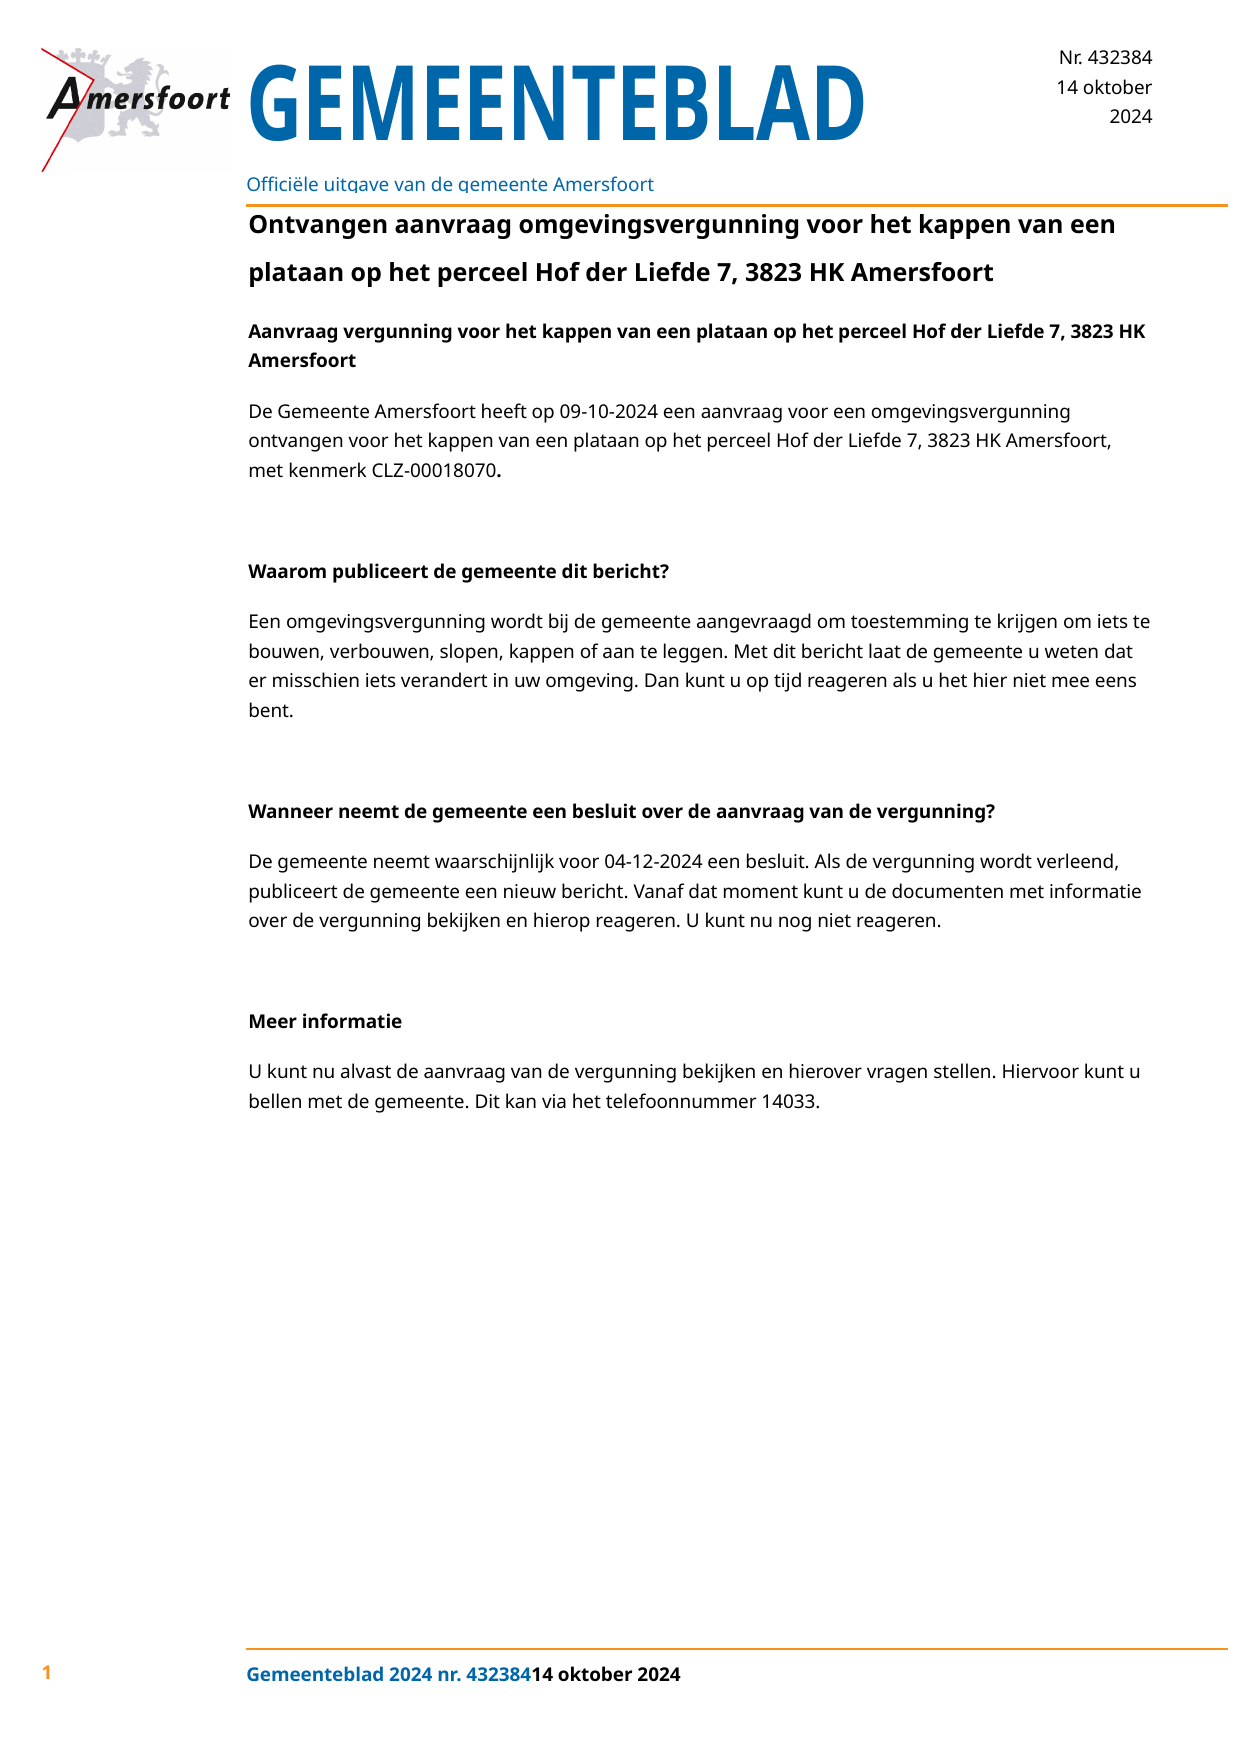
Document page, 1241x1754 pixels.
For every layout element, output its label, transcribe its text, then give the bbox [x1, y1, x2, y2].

text Ontvangen aanvraag omgevingsvergunning voor het kappen van een plataan op het perceel Hof der Liefde 7, 3823 HK Amersfoort [248, 207, 1152, 288]
text Meer informatie [248, 1008, 1152, 1034]
text Aanvraag vergunning voor het kappen van een plataan op het perceel Hof der Liefde 7, 3823 HK Amersfoort [248, 318, 1152, 373]
text De Gemeente Amersfoort heeft op 09-10-2024 een aanvraag voor een omgevingsvergunning ontvangen voor het kappen van een plataan op het perceel Hof der Liefde 7, 3823 HK Amersfoort, met kenmerk CLZ-00018070. [248, 398, 1152, 483]
text Waarom publiceert de gemeente dit bericht? [248, 558, 1152, 584]
text De gemeente neemt waarschijnlijk voor 04-12-2024 een besluit. Als de vergunning wordt verleend, publiceert de gemeente een nieuw bericht. Vanaf dat moment kunt u de documenten met informatie over de vergunning bekijken en hierop reageren. U kunt nu nog niet reageren. [248, 848, 1152, 933]
picture [41, 47, 231, 172]
text U kunt nu alvast de aanvraag van de vergunning bekijken en hierover vragen stellen. Hiervoor kunt u bellen met de gemeente. Dit kan via het telefoonnummer 14033. [248, 1059, 1152, 1114]
text Wanneer neemt de gemeente een besluit over de aanvraag van de vergunning? [248, 798, 1152, 824]
text Een omgevingsvergunning wordt bij de gemeente aangevraagd om toestemming te krijgen om iets te bouwen, verbouwen, slopen, kappen of aan te leggen. Met dit bericht laat de gemeente u weten dat er misschien iets verandert in uw omgeving. Dan kunt u op tijd reageren als u het hier niet mee eens bent. [248, 608, 1152, 723]
